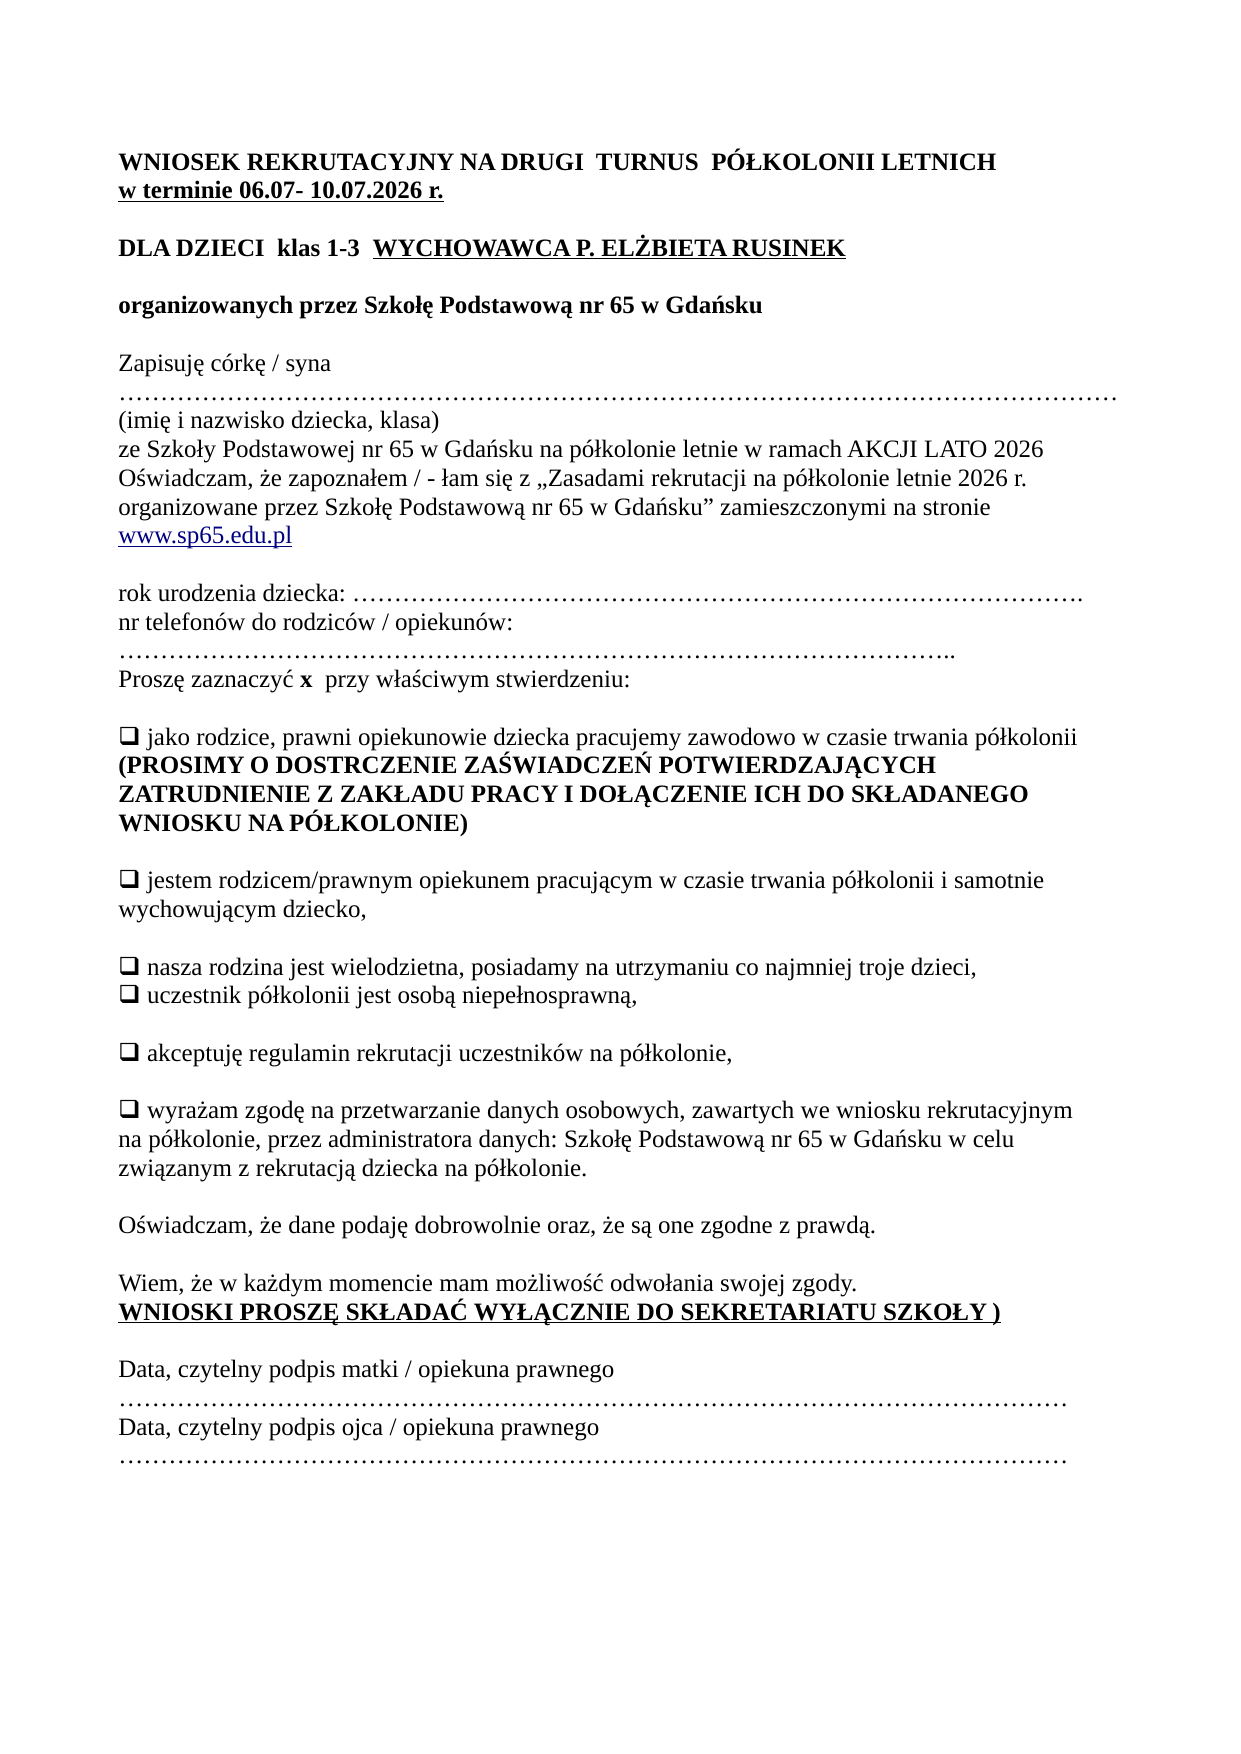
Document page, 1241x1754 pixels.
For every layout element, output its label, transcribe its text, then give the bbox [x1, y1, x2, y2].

text ze Szkoły Podstawowej nr 65 w Gdańsku na półkolonie letnie w ramach AKCJI LATO 2026 [118, 434, 1122, 463]
text  nasza rodzina jest wielodzietna, posiadamy na utrzymaniu co najmniej troje dzieci, [118, 952, 1122, 981]
text  wyrażam zgodę na przetwarzanie danych osobowych, zawartych we wniosku rekrutacyjnym na półkolonie, przez administratora danych: Szkołę Podstawową nr 65 w Gdańsku w celu związanym z rekrutacją dziecka na półkolonie. [118, 1096, 1122, 1182]
text (imię i nazwisko dziecka, klasa) [118, 406, 1122, 434]
text WNIOSKI PROSZĘ SKŁADAĆ WYŁĄCZNIE DO SEKRETARIATU SZKOŁY ) [118, 1297, 1122, 1326]
text nr telefonów do rodziców / opiekunów: ……………………………………………………………………………………….. [118, 607, 1122, 664]
text Data, czytelny podpis ojca / opiekuna prawnego …………………………………………………………………………………………………… [118, 1412, 1122, 1469]
text DLA DZIECI klas 1-3 WYCHOWAWCA P. ELŻBIETA RUSINEK [118, 233, 1122, 262]
text  uczestnik półkolonii jest osobą niepełnosprawną, [118, 981, 1122, 1009]
text WNIOSEK REKRUTACYJNY NA DRUGI TURNUS PÓŁKOLONII LETNICH [118, 147, 1122, 176]
text w terminie 06.07- 10.07.2026 r. [118, 176, 1122, 204]
text  jestem rodzicem/prawnym opiekunem pracującym w czasie trwania półkolonii i samotnie wychowującym dziecko, [118, 866, 1122, 923]
text Data, czytelny podpis matki / opiekuna prawnego …………………………………………………………………………………………………… [118, 1354, 1122, 1412]
text (PROSIMY O DOSTRCZENIE ZAŚWIADCZEŃ POTWIERDZAJĄCYCH ZATRUDNIENIE Z ZAKŁADU PRACY I DOŁĄCZENIE ICH DO SKŁADANEGO WNIOSKU NA PÓŁKOLONIE) [118, 751, 1122, 837]
text organizowanych przez Szkołę Podstawową nr 65 w Gdańsku [118, 291, 1122, 319]
text Oświadczam, że dane podaję dobrowolnie oraz, że są one zgodne z prawdą. [118, 1211, 1122, 1239]
text rok urodzenia dziecka: ……………………………………………………………………………. [118, 578, 1122, 607]
text  akceptuję regulamin rekrutacji uczestników na półkolonie, [118, 1038, 1122, 1067]
text  jako rodzice, prawni opiekunowie dziecka pracujemy zawodowo w czasie trwania półkolonii [118, 722, 1122, 751]
text Oświadczam, że zapoznałem / - łam się z „Zasadami rekrutacji na półkolonie letnie 2026 r. organizowane przez Szkołę Podstawową nr 65 w Gdańsku” zamieszczonymi na stronie www.sp65.edu.pl [118, 463, 1122, 549]
text Wiem, że w każdym momencie mam możliwość odwołania swojej zgody. [118, 1268, 1122, 1297]
text Proszę zaznaczyć x przy właściwym stwierdzeniu: [118, 664, 1122, 693]
text Zapisuję córkę / syna ………………………………………………………………………………………………………… [118, 348, 1122, 406]
